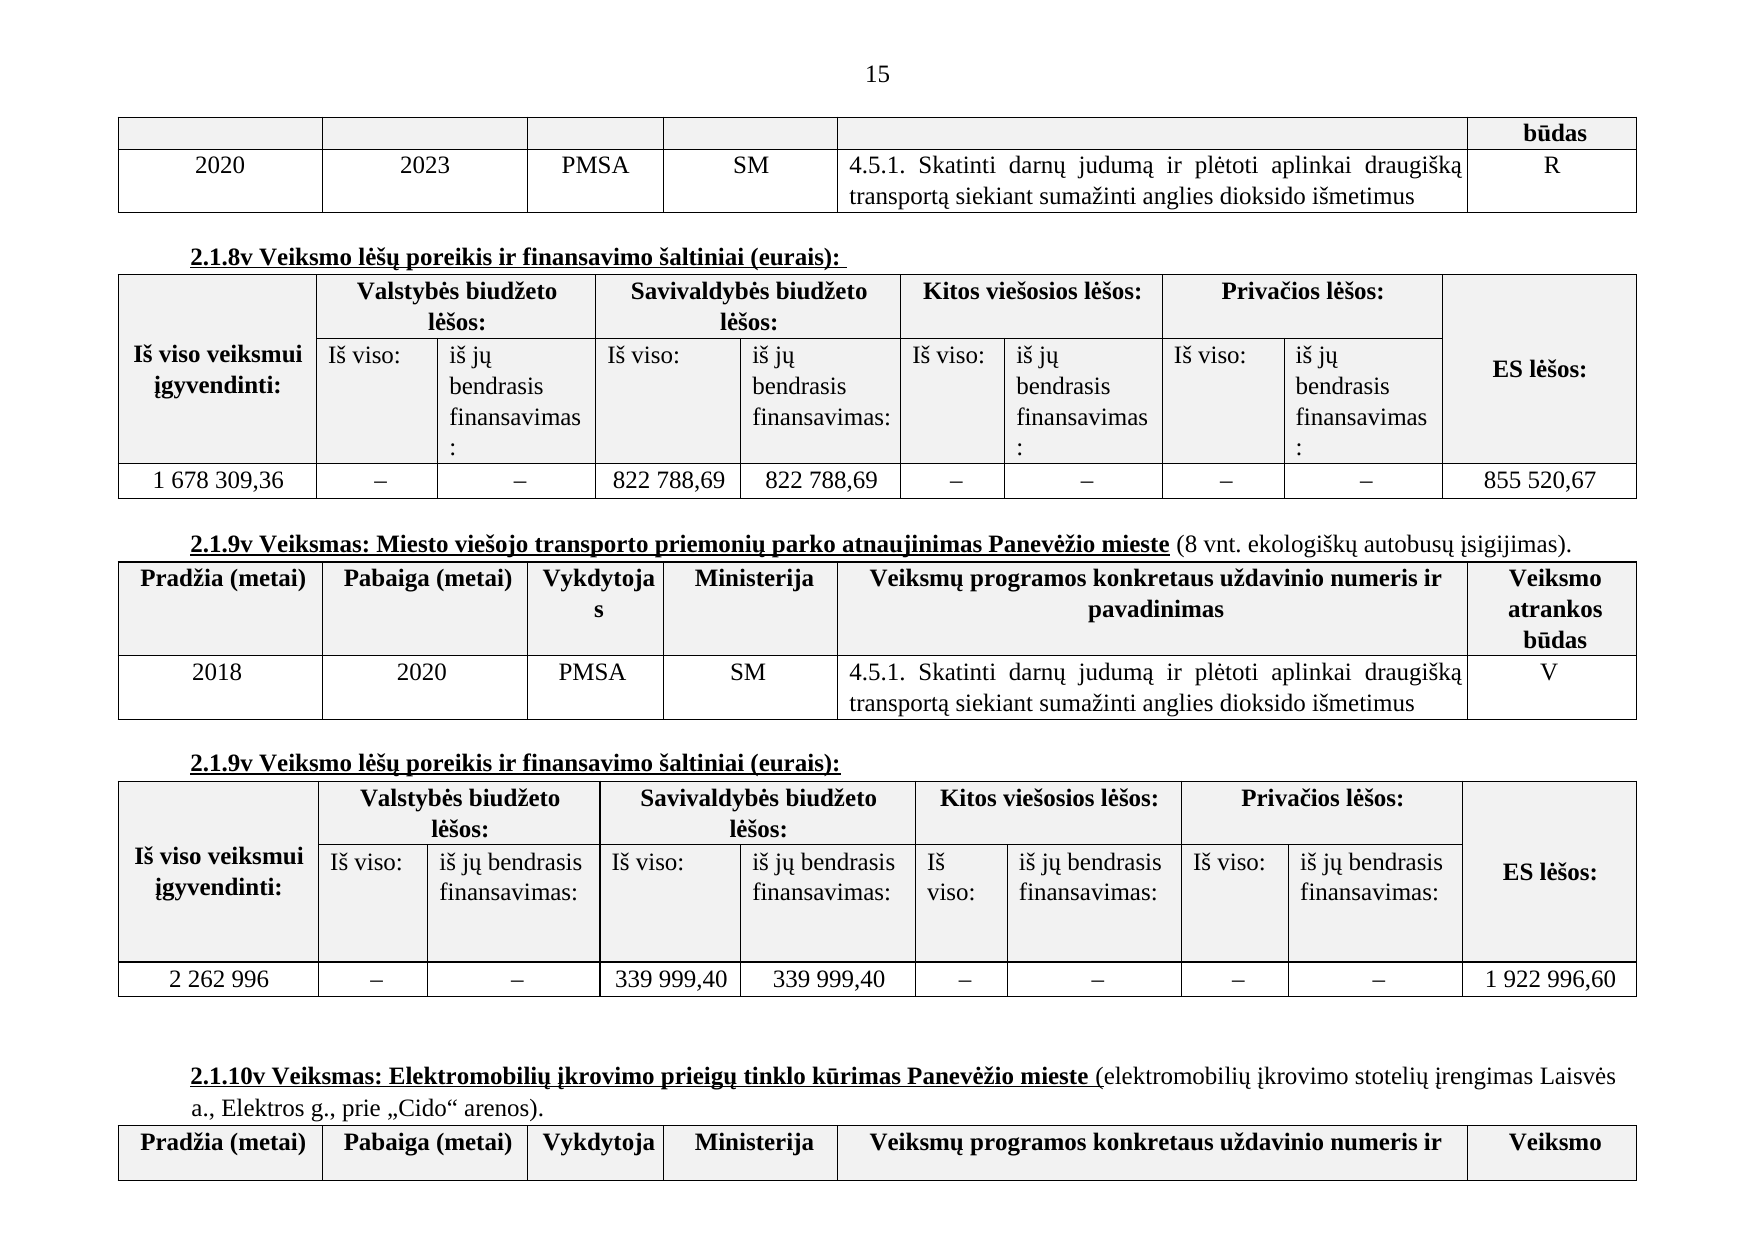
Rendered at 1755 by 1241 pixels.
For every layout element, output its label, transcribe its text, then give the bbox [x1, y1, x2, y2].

table_cell V [1468, 656, 1636, 719]
table_header Pabaiga (metai) [323, 1126, 527, 1180]
table_cell iš jų bendrasis finansavimas: [1289, 845, 1462, 961]
table_header [838, 118, 1467, 149]
table_cell – [1285, 464, 1442, 497]
table_cell SM [664, 150, 837, 212]
table_cell iš jų bendrasis finansavimas: [1005, 339, 1162, 463]
table_cell 2020 [119, 150, 322, 212]
table_cell – [438, 464, 595, 497]
table_cell Iš viso: [319, 845, 427, 961]
text 2.1.9v Veiksmas: Miesto viešojo transporto priemonių parko atnaujinimas Panevėžio mieste (8 vnt. ekologiškų autobusų įsigijimas). [190, 529, 1636, 558]
table_header Ministerija [664, 563, 837, 655]
text 2.1.9v Veiksmo lėšų poreikis ir finansavimo šaltiniai (eurais): [190, 748, 1636, 777]
table_header Privačios lėšos: [1163, 275, 1442, 338]
table_header ES lėšos: [1463, 782, 1636, 961]
table_header [528, 118, 663, 149]
table_header Iš viso veiksmui įgyvendinti: [119, 782, 318, 961]
table_cell 2020 [323, 656, 527, 719]
table_header [323, 118, 527, 149]
table_header Veiksmo [1468, 1126, 1636, 1180]
table_cell 822 788,69 [741, 464, 900, 497]
table_header Veiksmų programos konkretaus uždavinio numeris ir [838, 1126, 1467, 1180]
text 2.1.8v Veiksmo lėšų poreikis ir finansavimo šaltiniai (eurais): [190, 242, 1636, 271]
table_cell Iš viso: [916, 845, 1007, 961]
table_header Vykdytojas [528, 563, 663, 655]
table_cell Iš viso: [601, 845, 740, 961]
table_cell 822 788,69 [596, 464, 740, 497]
table_cell 1 922 996,60 [1463, 963, 1636, 996]
table_header būdas [1468, 118, 1636, 149]
table_header Valstybės biudžeto lėšos: [319, 782, 599, 844]
table_cell – [317, 464, 437, 497]
table_cell Iš viso: [1163, 339, 1284, 463]
table_cell – [1182, 963, 1288, 996]
table_cell iš jų bendrasis finansavimas: [428, 845, 599, 961]
table_cell 4.5.1. Skatinti darnų judumą ir plėtoti aplinkai draugišką transportą siekiant sumažinti anglies dioksido išmetimus [838, 656, 1467, 719]
table_header [664, 118, 837, 149]
table_cell 2018 [119, 656, 322, 719]
table_cell 1 678 309,36 [119, 464, 316, 497]
table_cell Iš viso: [1182, 845, 1288, 961]
table_cell 2 262 996 [119, 963, 318, 996]
table_header Valstybės biudžeto lėšos: [317, 275, 595, 338]
table_header Kitos viešosios lėšos: [916, 782, 1181, 844]
table_header Kitos viešosios lėšos: [901, 275, 1162, 338]
table_header Vykdytoja [528, 1126, 663, 1180]
table_cell 4.5.1. Skatinti darnų judumą ir plėtoti aplinkai draugišką transportą siekiant sumažinti anglies dioksido išmetimus [838, 150, 1467, 212]
table_cell – [901, 464, 1004, 497]
table_cell iš jų bendrasis finansavimas: [438, 339, 595, 463]
table_header Pabaiga (metai) [323, 563, 527, 655]
table_cell 339 999,40 [741, 963, 915, 996]
table_cell Iš viso: [317, 339, 437, 463]
table_header Savivaldybės biudžeto lėšos: [596, 275, 900, 338]
table_header [119, 118, 322, 149]
table_cell iš jų bendrasis finansavimas: [1285, 339, 1442, 463]
table_header Veiksmų programos konkretaus uždavinio numeris ir pavadinimas [838, 563, 1467, 655]
table_cell Iš viso: [596, 339, 740, 463]
text 2.1.10v Veiksmas: Elektromobilių įkrovimo prieigų tinklo kūrimas Panevėžio mieste (elektromobilių įkrovimo stotelių įrengimas Laisvės a., Elektros g., prie „Cido“ arenos). [190, 1061, 1636, 1122]
table_header Pradžia (metai) [119, 1126, 322, 1180]
table_cell 2023 [323, 150, 527, 212]
table_cell – [1008, 963, 1181, 996]
table_cell – [428, 963, 599, 996]
table_cell SM [664, 656, 837, 719]
table_header Ministerija [664, 1126, 837, 1180]
table_header ES lėšos: [1443, 275, 1636, 463]
table_cell – [1289, 963, 1462, 996]
table_cell – [1005, 464, 1162, 497]
table_cell iš jų bendrasis finansavimas: [741, 845, 915, 961]
table_cell – [916, 963, 1007, 996]
table_header Privačios lėšos: [1182, 782, 1462, 844]
table_cell PMSA [528, 656, 663, 719]
table_cell – [1163, 464, 1284, 497]
table_cell iš jų bendrasis finansavimas: [1008, 845, 1181, 961]
table_cell R [1468, 150, 1636, 212]
table_cell 855 520,67 [1443, 464, 1636, 497]
table_cell PMSA [528, 150, 663, 212]
table_cell iš jų bendrasis finansavimas: [741, 339, 900, 463]
table_header Pradžia (metai) [119, 563, 322, 655]
table_header Veiksmo atrankos būdas [1468, 563, 1636, 655]
table_header Iš viso veiksmui įgyvendinti: [119, 275, 316, 463]
table_cell 339 999,40 [601, 963, 740, 996]
table_cell Iš viso: [901, 339, 1004, 463]
table_cell – [319, 963, 427, 996]
table_header Savivaldybės biudžeto lėšos: [601, 782, 915, 844]
